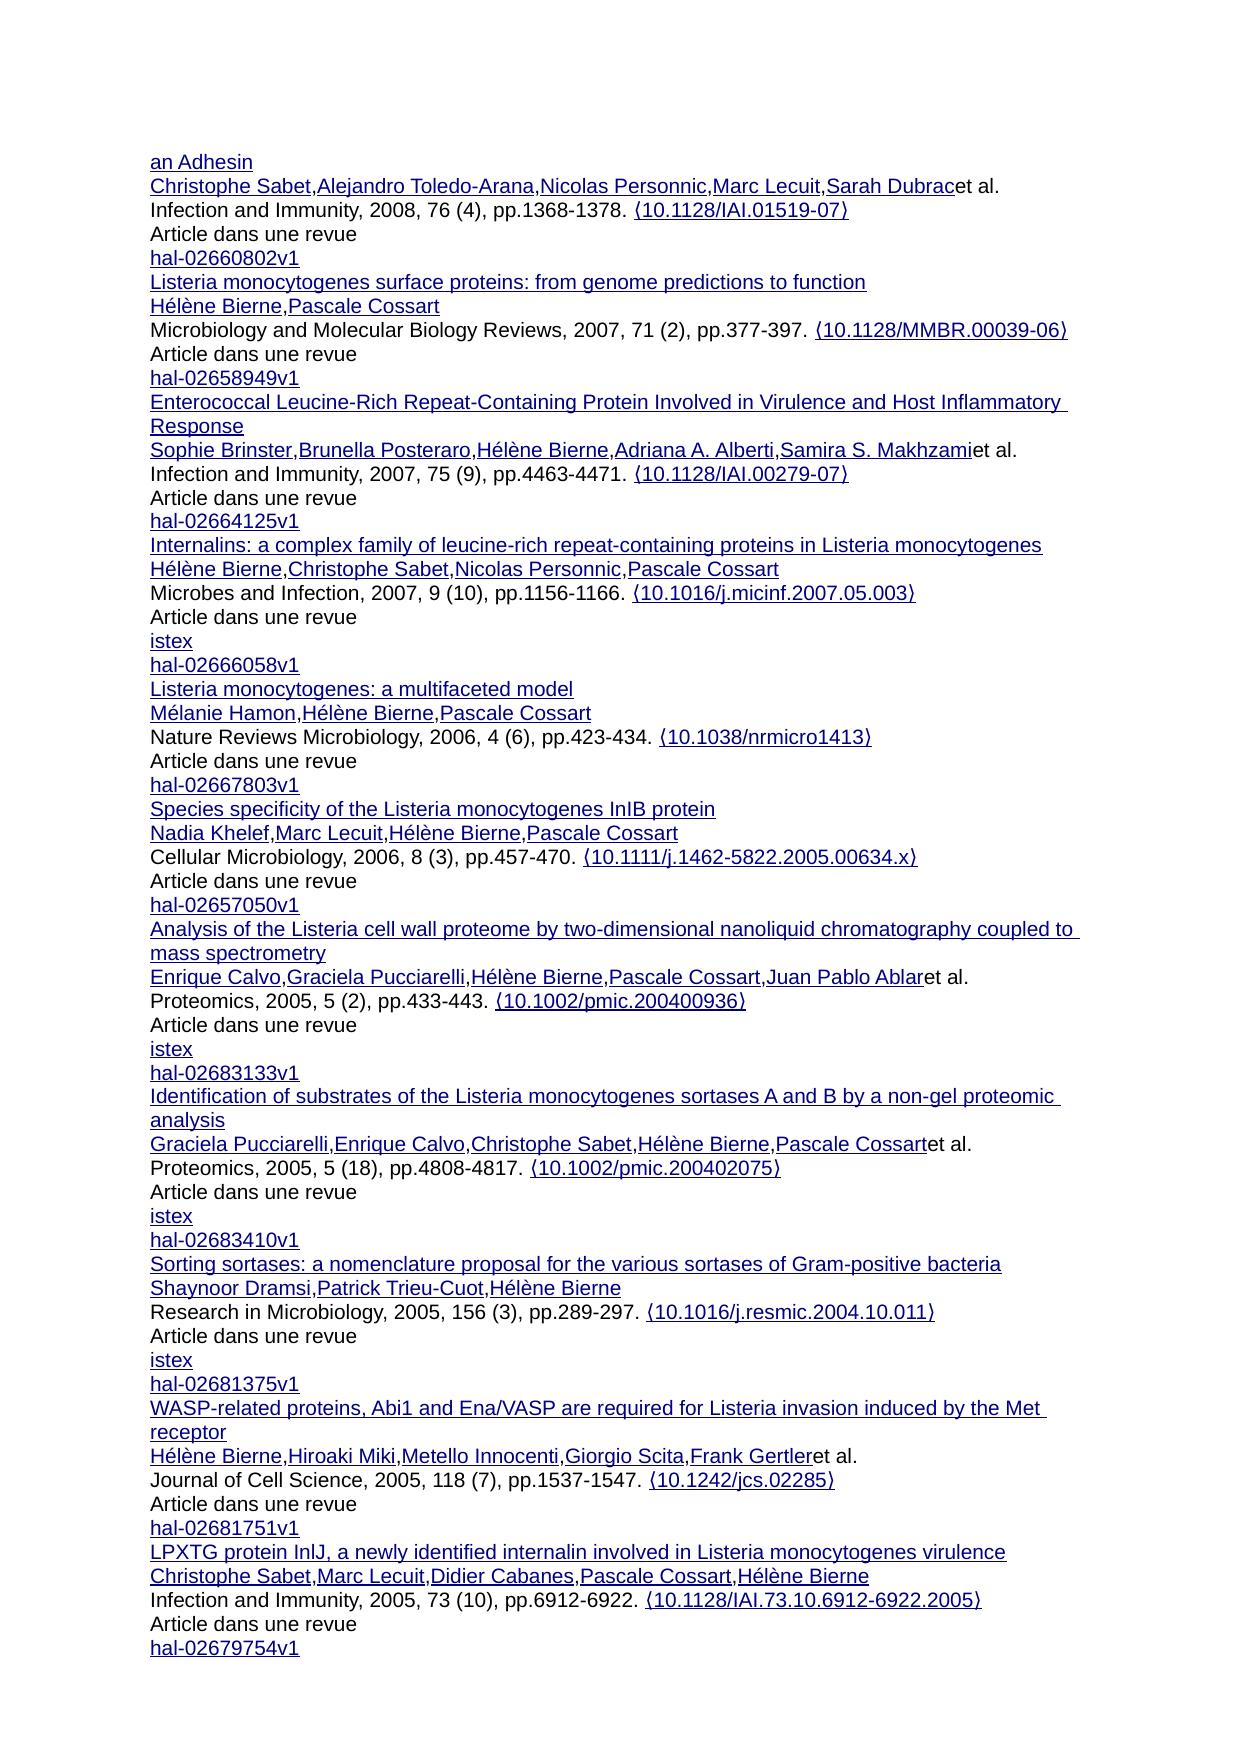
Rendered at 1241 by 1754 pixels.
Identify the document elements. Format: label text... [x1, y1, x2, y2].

table_cell Analysis of the Listeria cell wall proteome by two-dimensional nanoliquid chromatography coupled to mass spectrometry Enrique Calvo,Graciela Pucciarelli,Hélène Bierne,Pascale Cossart,Juan Pablo Ablaret al. Proteomics, 2005, 5 (2), pp.433-443. ⟨10.1002/pmic.200400936⟩ Article dans une revue istex hal-02683133v1 [150, 917, 1090, 1084]
table_cell LPXTG protein InlJ, a newly identified internalin involved in Listeria monocytogenes virulence Christophe Sabet,Marc Lecuit,Didier Cabanes,Pascale Cossart,Hélène Bierne Infection and Immunity, 2005, 73 (10), pp.6912-6922. ⟨10.1128/IAI.73.10.6912-6922.2005⟩ Article dans une revue hal-02679754v1 [150, 1540, 1090, 1659]
table_cell WASP-related proteins, Abi1 and Ena/VASP are required for Listeria invasion induced by the Met receptor Hélène Bierne,Hiroaki Miki,Metello Innocenti,Giorgio Scita,Frank Gertleret al. Journal of Cell Science, 2005, 118 (7), pp.1537-1547. ⟨10.1242/jcs.02285⟩ Article dans une revue hal-02681751v1 [150, 1396, 1090, 1539]
table_cell an Adhesin Christophe Sabet,Alejandro Toledo-Arana,Nicolas Personnic,Marc Lecuit,Sarah Dubracet al. Infection and Immunity, 2008, 76 (4), pp.1368-1378. ⟨10.1128/IAI.01519-07⟩ Article dans une revue hal-02660802v1 [150, 150, 1090, 270]
table_cell Listeria monocytogenes surface proteins: from genome predictions to function Hélène Bierne,Pascale Cossart Microbiology and Molecular Biology Reviews, 2007, 71 (2), pp.377-397. ⟨10.1128/MMBR.00039-06⟩ Article dans une revue hal-02658949v1 [150, 270, 1090, 389]
table_cell Species specificity of the Listeria monocytogenes InIB protein Nadia Khelef,Marc Lecuit,Hélène Bierne,Pascale Cossart Cellular Microbiology, 2006, 8 (3), pp.457-470. ⟨10.1111/j.1462-5822.2005.00634.x⟩ Article dans une revue hal-02657050v1 [150, 797, 1090, 917]
table_cell Enterococcal Leucine-Rich Repeat-Containing Protein Involved in Virulence and Host Inflammatory Response Sophie Brinster,Brunella Posteraro,Hélène Bierne,Adriana A. Alberti,Samira S. Makhzamiet al. Infection and Immunity, 2007, 75 (9), pp.4463-4471. ⟨10.1128/IAI.00279-07⟩ Article dans une revue hal-02664125v1 [150, 390, 1090, 533]
table_cell Listeria monocytogenes: a multifaceted model Mélanie Hamon,Hélène Bierne,Pascale Cossart Nature Reviews Microbiology, 2006, 4 (6), pp.423-434. ⟨10.1038/nrmicro1413⟩ Article dans une revue hal-02667803v1 [150, 677, 1090, 797]
table_cell Sorting sortases: a nomenclature proposal for the various sortases of Gram-positive bacteria Shaynoor Dramsi,Patrick Trieu-Cuot,Hélène Bierne Research in Microbiology, 2005, 156 (3), pp.289-297. ⟨10.1016/j.resmic.2004.10.011⟩ Article dans une revue istex hal-02681375v1 [150, 1252, 1090, 1396]
table_cell Internalins: a complex family of leucine-rich repeat-containing proteins in Listeria monocytogenes Hélène Bierne,Christophe Sabet,Nicolas Personnic,Pascale Cossart Microbes and Infection, 2007, 9 (10), pp.1156-1166. ⟨10.1016/j.micinf.2007.05.003⟩ Article dans une revue istex hal-02666058v1 [150, 533, 1090, 677]
table_cell Identification of substrates of the Listeria monocytogenes sortases A and B by a non-gel proteomic analysis Graciela Pucciarelli,Enrique Calvo,Christophe Sabet,Hélène Bierne,Pascale Cossartet al. Proteomics, 2005, 5 (18), pp.4808-4817. ⟨10.1002/pmic.200402075⟩ Article dans une revue istex hal-02683410v1 [150, 1084, 1090, 1252]
